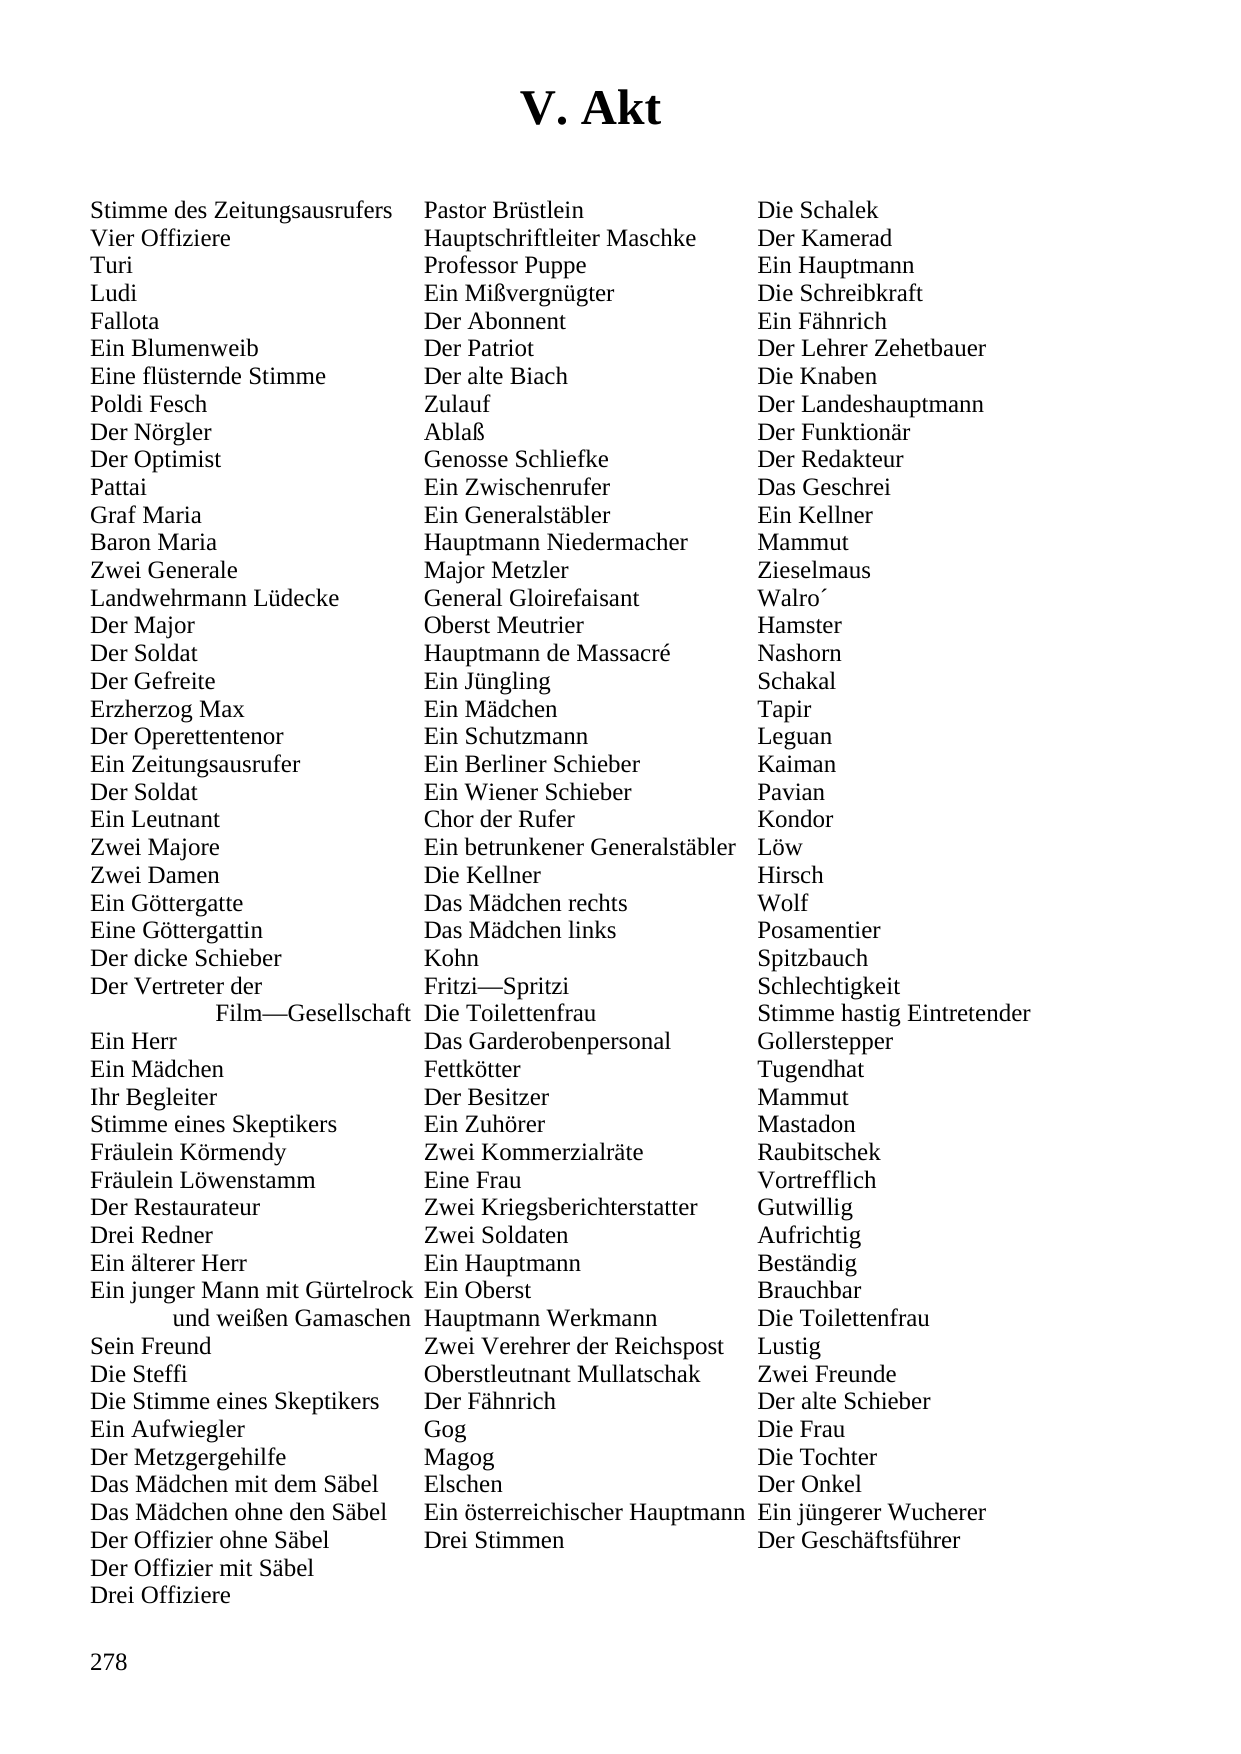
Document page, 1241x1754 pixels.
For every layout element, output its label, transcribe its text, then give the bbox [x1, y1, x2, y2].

table_header Pastor Brüstlein Hauptschriftleiter Maschke Professor Puppe Ein Mißvergnügter Der Abonnent Der Patriot Der alte Biach Zulauf Ablaß Genosse Schliefke Ein Zwischenrufer Ein Generalstäbler Hauptmann Niedermacher Major Metzler General Gloirefaisant Oberst Meutrier Hauptmann de Massacré Ein Jüngling Ein Mädchen Ein Schutzmann Ein Berliner Schieber Ein Wiener Schieber Chor der Rufer Ein betrunkener Generalstäbler Die Kellner Das Mädchen rechts Das Mädchen links Kohn Fritzi—Spritzi Die Toilettenfrau Das Garderobenpersonal Fettkötter Der Besitzer Ein Zuhörer Zwei Kommerzialräte Eine Frau Zwei Kriegsberichterstatter Zwei Soldaten Ein Hauptmann Ein Oberst Hauptmann Werkmann Zwei Verehrer der Reichspost Oberstleutnant Mullatschak Der Fähnrich Gog Magog Elschen Ein österreichischer Hauptmann Drei Stimmen [424, 196, 757, 1609]
text V. Akt [90, 75, 1091, 135]
table_header Die Schalek Der Kamerad Ein Hauptmann Die Schreibkraft Ein Fähnrich Der Lehrer Zehetbauer Die Knaben Der Landeshauptmann Der Funktionär Der Redakteur Das Geschrei Ein Kellner Mammut Zieselmaus Walro´ Hamster Nashorn Schakal Tapir Leguan Kaiman Pavian Kondor Löw Hirsch Wolf Posamentier Spitzbauch Schlechtigkeit Stimme hastig Eintretender Gollerstepper Tugendhat Mammut Mastadon Raubitschek Vortrefflich Gutwillig Aufrichtig Beständig Brauchbar Die Toilettenfrau Lustig Zwei Freunde Der alte Schieber Die Frau Die Tochter Der Onkel Ein jüngerer Wucherer Der Geschäftsführer [757, 196, 1091, 1609]
table_header Stimme des Zeitungsausrufers Vier Offiziere Turi Ludi Fallota Ein Blumenweib Eine flüsternde Stimme Poldi Fesch Der Nörgler Der Optimist Pattai Graf Maria Baron Maria Zwei Generale Landwehrmann Lüdecke Der Major Der Soldat Der Gefreite Erzherzog Max Der Operettentenor Ein Zeitungsausrufer Der Soldat Ein Leutnant Zwei Majore Zwei Damen Ein Göttergatte Eine Göttergattin Der dicke Schieber Der Vertreter der Film—Gesellschaft Ein Herr Ein Mädchen Ihr Begleiter Stimme eines Skeptikers Fräulein Körmendy Fräulein Löwenstamm Der Restaurateur Drei Redner Ein älterer Herr Ein junger Mann mit Gürtelrock und weißen Gamaschen Sein Freund Die Steffi Die Stimme eines Skeptikers Ein Aufwiegler Der Metzgergehilfe Das Mädchen mit dem Säbel Das Mädchen ohne den Säbel Der Offizier ohne Säbel Der Offizier mit Säbel Drei Offiziere [90, 196, 423, 1609]
